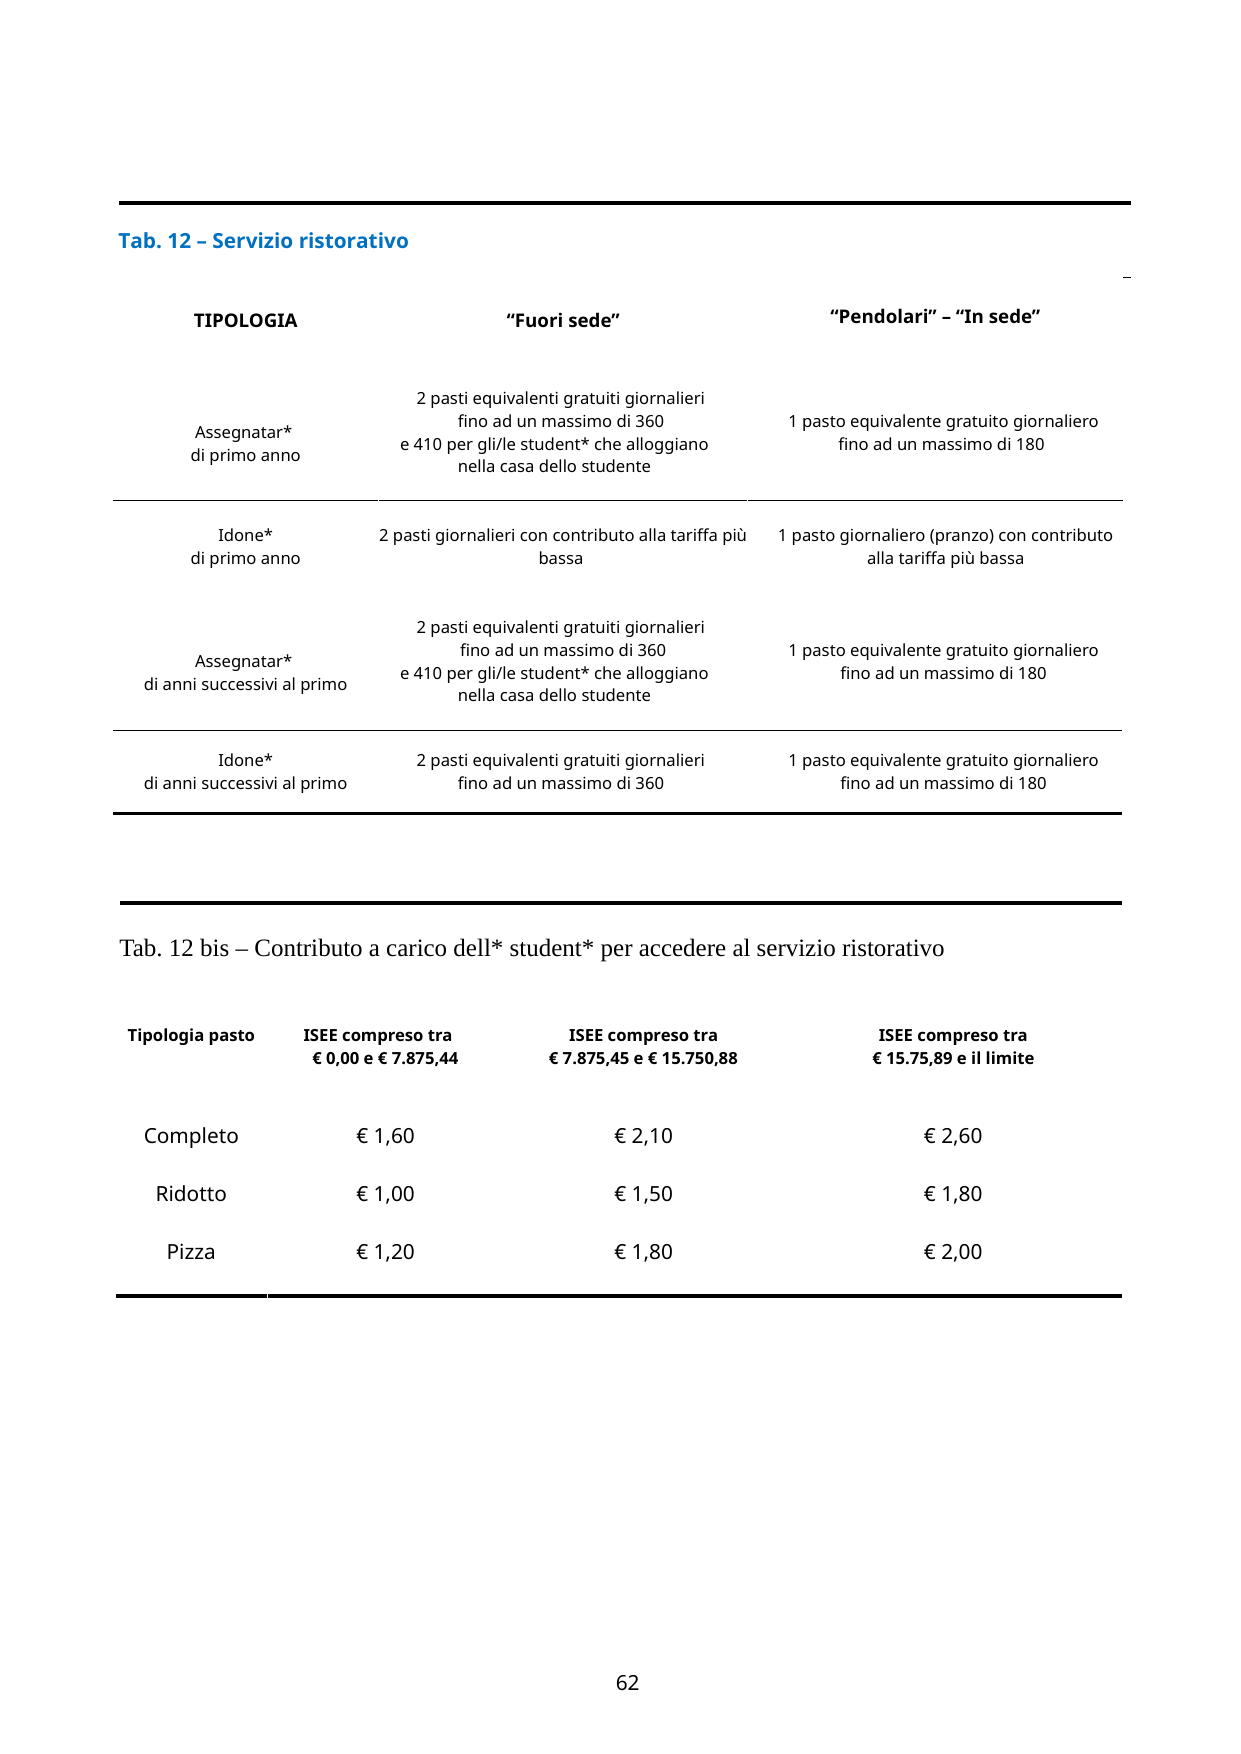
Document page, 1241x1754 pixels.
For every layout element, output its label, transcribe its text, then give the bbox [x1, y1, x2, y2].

table_cell 2 pasti equivalenti gratuiti giornalieri fino ad un massimo di 360 e 410 per gli/le student* che alloggiano nella casa dello studente [379, 364, 747, 500]
table_cell [1123, 500, 1131, 592]
table_cell [1123, 363, 1131, 500]
table_cell 1 pasto equivalente gratuito giornaliero fino ad un massimo di 180 [748, 731, 1122, 812]
table_cell Assegnatar* di primo anno [113, 364, 378, 500]
table_cell 1 pasto giornaliero (pranzo) con contributo alla tariffa più bassa [748, 501, 1123, 592]
table_cell Idone* di anni successivi al primo [113, 731, 378, 812]
table_cell Completo [116, 1093, 267, 1178]
table_cell 2 pasti equivalenti gratuiti giornalieri fino ad un massimo di 360 [379, 731, 747, 812]
table_cell € 2,00 [784, 1209, 1122, 1294]
table_cell ISEE compreso tra € 7.875,45 e € 15.750,88 [503, 1001, 783, 1092]
table_cell € 1,50 [503, 1180, 783, 1208]
table_cell TIPOLOGIA [113, 278, 378, 363]
table_cell € 1,00 [268, 1180, 503, 1208]
table_cell ISEE compreso tra € 0,00 e € 7.875,44 [268, 1001, 503, 1092]
table_cell [1123, 592, 1131, 729]
table_header [113, 201, 118, 277]
table_header Tab. 12 bis – Contributo a carico dell* student* per accedere al servizio ristorativo [120, 905, 1122, 1000]
table_cell € 1,20 [268, 1209, 503, 1294]
table_cell Assegnatar* di anni successivi al primo [113, 593, 378, 729]
table_cell € 2,60 [784, 1093, 1122, 1178]
table_cell € 1,60 [268, 1093, 503, 1178]
table_header Tab. 12 – Servizio ristorativo [119, 205, 1131, 277]
table_cell Tipologia pasto [116, 1001, 267, 1092]
table_cell 2 pasti giornalieri con contributo alla tariffa più bassa [379, 501, 747, 592]
table_cell Ridotto [116, 1180, 267, 1208]
table_cell ISEE compreso tra € 15.75,89 e il limite [784, 1001, 1122, 1092]
table_cell [1123, 278, 1131, 363]
table_cell € 1,80 [503, 1209, 783, 1294]
table_cell [1123, 730, 1131, 812]
table_cell 1 pasto equivalente gratuito giornaliero fino ad un massimo di 180 [748, 593, 1122, 729]
table_header [115, 901, 119, 1000]
table_cell 2 pasti equivalenti gratuiti giornalieri fino ad un massimo di 360 e 410 per gli/le student* che alloggiano nella casa dello studente [379, 593, 747, 729]
table_cell € 1,80 [784, 1180, 1122, 1208]
table_cell Pizza [116, 1209, 267, 1294]
table_cell “Fuori sede” [379, 278, 747, 363]
table_cell 1 pasto equivalente gratuito giornaliero fino ad un massimo di 180 [748, 364, 1123, 500]
table_cell “Pendolari” – “In sede” [748, 278, 1122, 363]
table_cell € 2,10 [503, 1093, 783, 1178]
table_cell Idone* di primo anno [113, 501, 378, 592]
